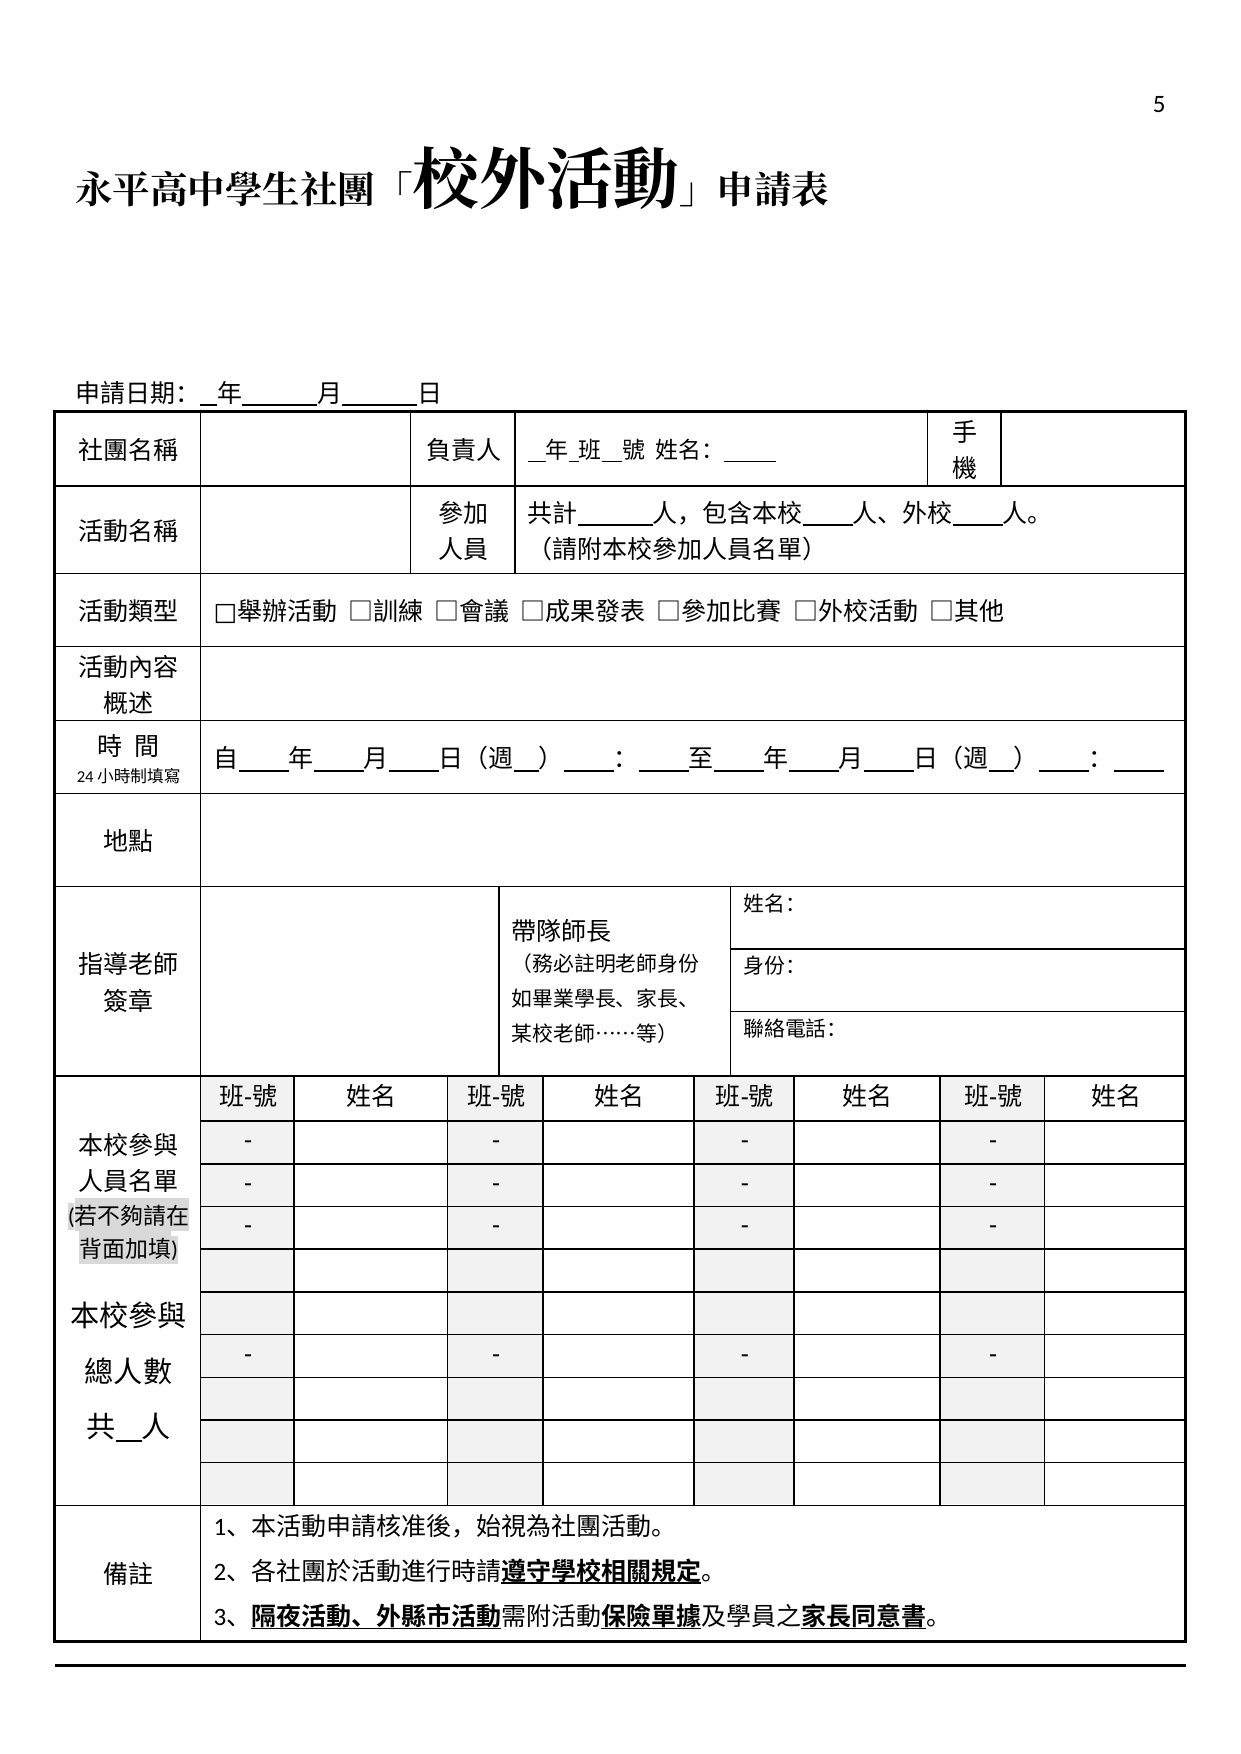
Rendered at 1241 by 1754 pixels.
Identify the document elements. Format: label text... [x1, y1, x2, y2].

subtitle 永平高中學生社團「校外活動」申請表 [75, 143, 1165, 220]
table_cell 1、本活動申請核准後，始視為社團活動。 2、各社團於活動進行時請遵守學校相關規定。 3、隔夜活動、外縣市活動需附活動保險單據及學員之家長同意書。 [201, 1506, 1184, 1640]
table_cell [544, 1122, 693, 1163]
table_cell 活動類型 [56, 574, 200, 646]
table_cell [201, 794, 1184, 886]
table_cell [544, 1335, 693, 1376]
table_cell [201, 1250, 293, 1291]
table_cell 班-號 [201, 1077, 293, 1120]
table_cell 共計 人，包含本校 人、外校 人。 （請附本校參加人員名單） [516, 487, 1184, 573]
table_cell [695, 1378, 793, 1419]
table_cell [544, 1421, 693, 1462]
table_header 手機 [928, 413, 1000, 485]
table_cell [201, 1293, 293, 1334]
table_cell 帶隊師長 （務必註明老師身份如畢業學長、家長、某校老師……等） [500, 887, 730, 1075]
table_cell [1045, 1378, 1184, 1419]
table_cell [941, 1250, 1044, 1291]
table_cell - [695, 1165, 793, 1206]
table_cell 活動名稱 [56, 487, 200, 573]
table_header [1002, 413, 1184, 485]
table_cell 地點 [56, 794, 200, 886]
table_cell [295, 1335, 447, 1376]
table_header 社團名稱 [56, 413, 200, 485]
table_cell [544, 1293, 693, 1334]
table_cell 姓名： [731, 887, 1184, 948]
table_cell [1045, 1335, 1184, 1376]
table_cell - [448, 1165, 542, 1206]
table_cell [448, 1463, 542, 1504]
table_cell [453, 1643, 515, 1663]
table_cell - [201, 1207, 293, 1248]
table_cell [448, 1293, 542, 1334]
table_cell 活動內容概述 [56, 647, 200, 719]
table_cell - [448, 1335, 542, 1376]
table_cell 自 年 月 日（週 ） ： 至 年 月 日（週 ） ： [201, 721, 1184, 792]
table_cell 姓名 [795, 1077, 939, 1120]
table_cell [544, 1250, 693, 1291]
table_cell 姓名 [1045, 1077, 1184, 1120]
table_cell [795, 1463, 939, 1504]
table_cell [544, 1165, 693, 1206]
table_cell 參加 人員 [411, 487, 514, 573]
table_cell [448, 1250, 542, 1291]
table_cell [295, 1122, 447, 1163]
table_cell [515, 1643, 730, 1663]
table_cell [295, 1378, 447, 1419]
table_cell [448, 1421, 542, 1462]
table_cell 備註 [56, 1506, 200, 1640]
table_cell [1045, 1293, 1184, 1334]
table_cell [55, 1643, 263, 1663]
table_cell 姓名 [295, 1077, 447, 1120]
table_cell - [695, 1335, 793, 1376]
table_cell 本校參與人員名單(若不夠請在背面加填) 本校參與總人數 共 人 [56, 1077, 200, 1504]
table_cell 時 間 24小時制填寫 [56, 721, 200, 792]
table_cell - [941, 1207, 1044, 1248]
table_cell [695, 1250, 793, 1291]
table_cell [544, 1378, 693, 1419]
table_cell [295, 1421, 447, 1462]
table_cell [695, 1421, 793, 1462]
table_cell 班-號 [448, 1077, 542, 1120]
table_cell [295, 1250, 447, 1291]
table_cell [795, 1378, 939, 1419]
table_cell [295, 1463, 447, 1504]
table_cell [795, 1122, 939, 1163]
table_cell [201, 1463, 293, 1504]
table_cell [795, 1293, 939, 1334]
table_cell 班-號 [695, 1077, 793, 1120]
table_cell [795, 1335, 939, 1376]
text 申請日期： 年 月 日 [75, 373, 1165, 409]
table_cell - [941, 1165, 1044, 1206]
table_cell [201, 887, 498, 1075]
table_cell [941, 1293, 1044, 1334]
table_cell - [695, 1207, 793, 1248]
table_cell [695, 1293, 793, 1334]
table_cell [941, 1421, 1044, 1462]
table_cell [295, 1165, 447, 1206]
table_cell 指導老師 簽章 [56, 887, 200, 1075]
table_cell [1045, 1250, 1184, 1291]
table_cell - [941, 1335, 1044, 1376]
table_cell - [448, 1207, 542, 1248]
table_cell [795, 1207, 939, 1248]
table_cell 身份： [731, 950, 1184, 1011]
table_cell □舉辦活動 □訓練 □會議 □成果發表 □參加比賽 □外校活動 □其他 [201, 574, 1184, 646]
table_cell 姓名 [544, 1077, 693, 1120]
table_cell [1045, 1421, 1184, 1462]
table_cell [1045, 1165, 1184, 1206]
table_cell [795, 1165, 939, 1206]
table_cell [295, 1293, 447, 1334]
table_cell [201, 647, 1184, 719]
table_cell [263, 1643, 453, 1663]
table_cell [941, 1463, 1044, 1504]
table_cell [1045, 1207, 1184, 1248]
table_cell [695, 1463, 793, 1504]
table_cell [201, 1421, 293, 1462]
table_header 年 班 號 姓名： [516, 413, 927, 485]
table_cell [295, 1207, 447, 1248]
table_cell [795, 1250, 939, 1291]
table_cell - [448, 1122, 542, 1163]
table_cell 班-號 [941, 1077, 1044, 1120]
table_cell [201, 487, 410, 573]
table_cell [201, 1378, 293, 1419]
table_cell - [695, 1122, 793, 1163]
table_cell - [201, 1335, 293, 1376]
table_cell [448, 1378, 542, 1419]
table_cell [544, 1463, 693, 1504]
table_header 負責人 [411, 413, 514, 485]
table_cell [941, 1378, 1044, 1419]
table_cell - [941, 1122, 1044, 1163]
table_cell 聯絡電話： [731, 1012, 1184, 1075]
table_cell [544, 1207, 693, 1248]
table_cell - [201, 1122, 293, 1163]
table_cell [1045, 1122, 1184, 1163]
table_cell - [201, 1165, 293, 1206]
table_cell [730, 1643, 1186, 1663]
table_cell [1045, 1463, 1184, 1504]
table_cell [795, 1421, 939, 1462]
table_header [201, 413, 410, 485]
